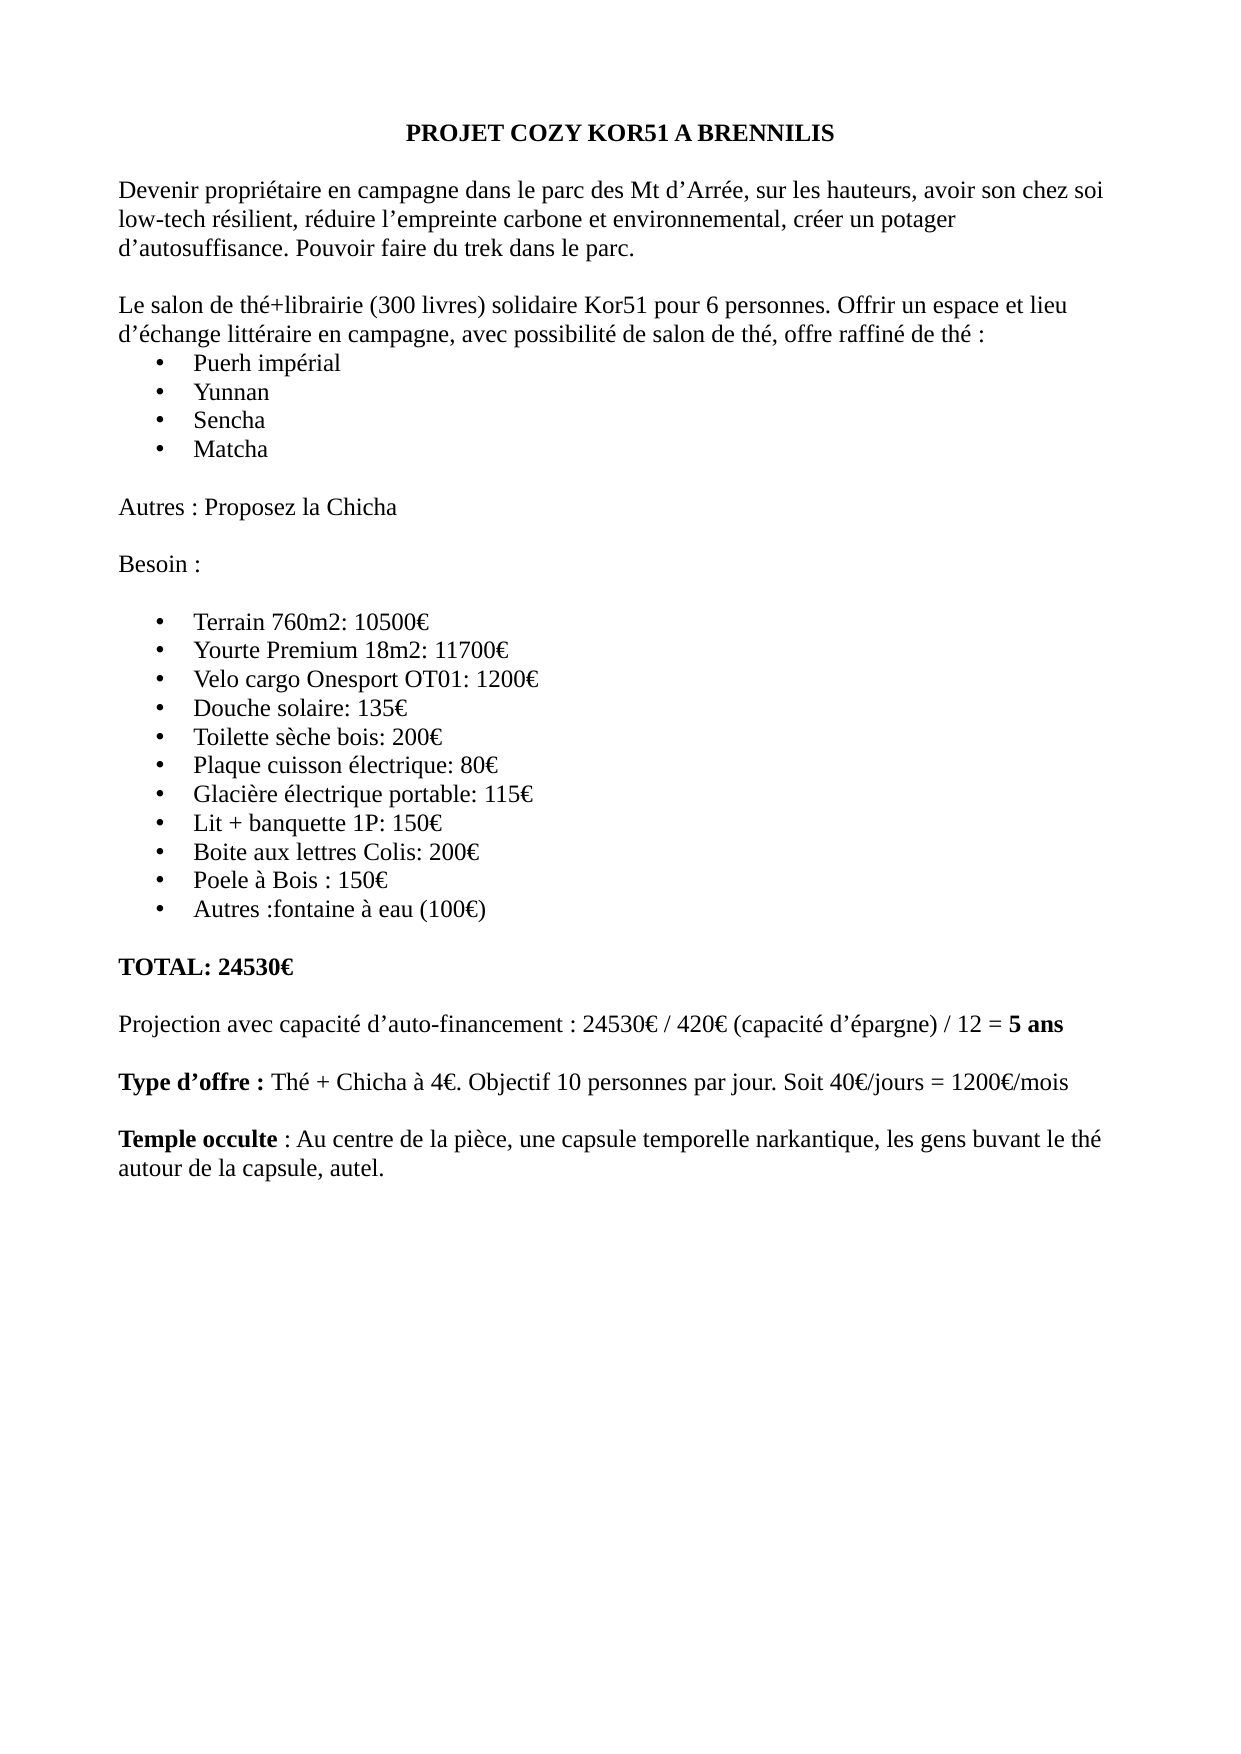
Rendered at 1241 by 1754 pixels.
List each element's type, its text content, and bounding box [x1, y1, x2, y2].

list Plaque cuisson électrique: 80€ [156, 751, 1122, 779]
list Toilette sèche bois: 200€ [156, 722, 1122, 751]
text Projection avec capacité d’auto-financement : 24530€ / 420€ (capacité d’épargne) / 12 = 5 ans [118, 1009, 1122, 1038]
text Temple occulte : Au centre de la pièce, une capsule temporelle narkantique, les gens buvant le thé autour de la capsule, autel. [118, 1124, 1122, 1182]
text Autres : Proposez la Chicha [118, 492, 1122, 521]
list Yourte Premium 18m2: 11700€ [156, 636, 1122, 664]
list Matcha [156, 434, 1122, 463]
list Terrain 760m2: 10500€ [156, 607, 1122, 636]
list Poele à Bois : 150€ [156, 866, 1122, 894]
list Douche solaire: 135€ [156, 693, 1122, 722]
list Glacière électrique portable: 115€ [156, 779, 1122, 808]
list Lit + banquette 1P: 150€ [156, 808, 1122, 837]
text TOTAL: 24530€ [118, 952, 1122, 981]
list Boite aux lettres Colis: 200€ [156, 837, 1122, 866]
list Puerh impérial [156, 348, 1122, 377]
list Yunnan [156, 377, 1122, 406]
list Sencha [156, 406, 1122, 434]
list Autres :fontaine à eau (100€) [156, 894, 1122, 923]
text Type d’offre : Thé + Chicha à 4€. Objectif 10 personnes par jour. Soit 40€/jours = 1200€/mois [118, 1067, 1122, 1096]
text Le salon de thé+librairie (300 livres) solidaire Kor51 pour 6 personnes. Offrir un espace et lieu d’échange littéraire en campagne, avec possibilité de salon de thé, offre raffiné de thé : [118, 291, 1122, 348]
list Velo cargo Onesport OT01: 1200€ [156, 664, 1122, 693]
text Besoin : [118, 549, 1122, 578]
text PROJET COZY KOR51 A BRENNILIS [118, 118, 1122, 147]
text Devenir propriétaire en campagne dans le parc des Mt d’Arrée, sur les hauteurs, avoir son chez soi low-tech résilient, réduire l’empreinte carbone et environnemental, créer un potager d’autosuffisance. Pouvoir faire du trek dans le parc. [118, 176, 1122, 262]
